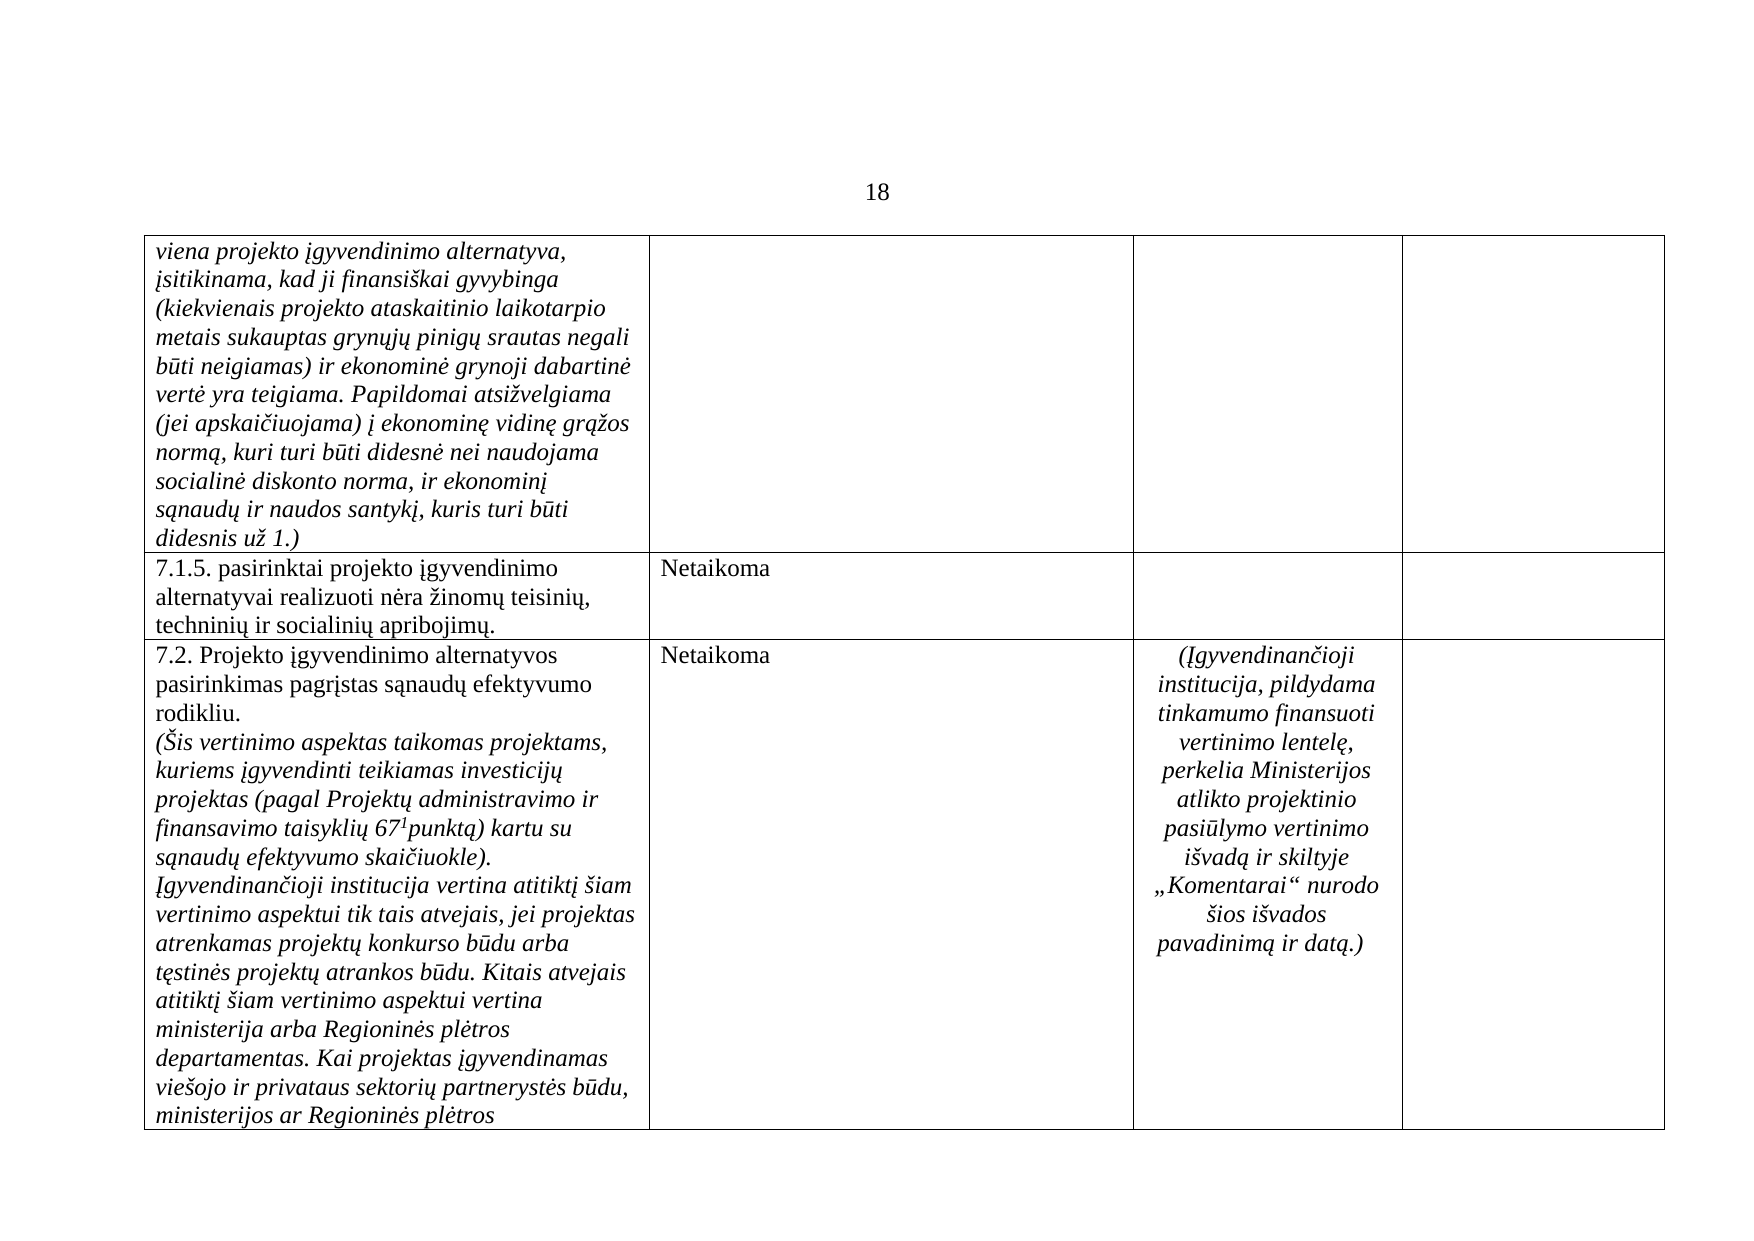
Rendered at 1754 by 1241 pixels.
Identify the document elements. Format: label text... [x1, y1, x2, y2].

table_cell [1403, 236, 1664, 552]
table_cell [650, 236, 1133, 552]
table_cell 7.1.5. pasirinktai projekto įgyvendinimo alternatyvai realizuoti nėra žinomų teisinių, techninių ir socialinių apribojimų. [145, 553, 649, 639]
table_cell [1134, 553, 1402, 639]
table_cell [1134, 236, 1402, 552]
table_cell [1403, 640, 1664, 1129]
table_cell Netaikoma [650, 553, 1133, 639]
table_cell 7.2. Projekto įgyvendinimo alternatyvos pasirinkimas pagrįstas sąnaudų efektyvumo rodikliu. (Šis vertinimo aspektas taikomas projektams, kuriems įgyvendinti teikiamas investicijų projektas (pagal Projektų administravimo ir finansavimo taisyklių 671punktą) kartu su sąnaudų efektyvumo skaičiuokle). Įgyvendinančioji institucija vertina atitiktį šiam vertinimo aspektui tik tais atvejais, jei projektas atrenkamas projektų konkurso būdu arba tęstinės projektų atrankos būdu. Kitais atvejais atitiktį šiam vertinimo aspektui vertina ministerija arba Regioninės plėtros departamentas. Kai projektas įgyvendinamas viešojo ir privataus sektorių partnerystės būdu, ministerijos ar Regioninės plėtros [145, 640, 649, 1129]
table_cell [1403, 553, 1664, 639]
table_cell Netaikoma [650, 640, 1133, 1129]
table_cell viena projekto įgyvendinimo alternatyva, įsitikinama, kad ji finansiškai gyvybinga (kiekvienais projekto ataskaitinio laikotarpio metais sukauptas grynųjų pinigų srautas negali būti neigiamas) ir ekonominė grynoji dabartinė vertė yra teigiama. Papildomai atsižvelgiama (jei apskaičiuojama) į ekonominę vidinę grąžos normą, kuri turi būti didesnė nei naudojama socialinė diskonto norma, ir ekonominį sąnaudų ir naudos santykį, kuris turi būti didesnis už 1.) [145, 236, 649, 552]
table_cell (Įgyvendinančioji institucija, pildydama tinkamumo finansuoti vertinimo lentelę, perkelia Ministerijos atlikto projektinio pasiūlymo vertinimo išvadą ir skiltyje „Komentarai“ nurodo šios išvados pavadinimą ir datą.) [1134, 640, 1402, 1129]
